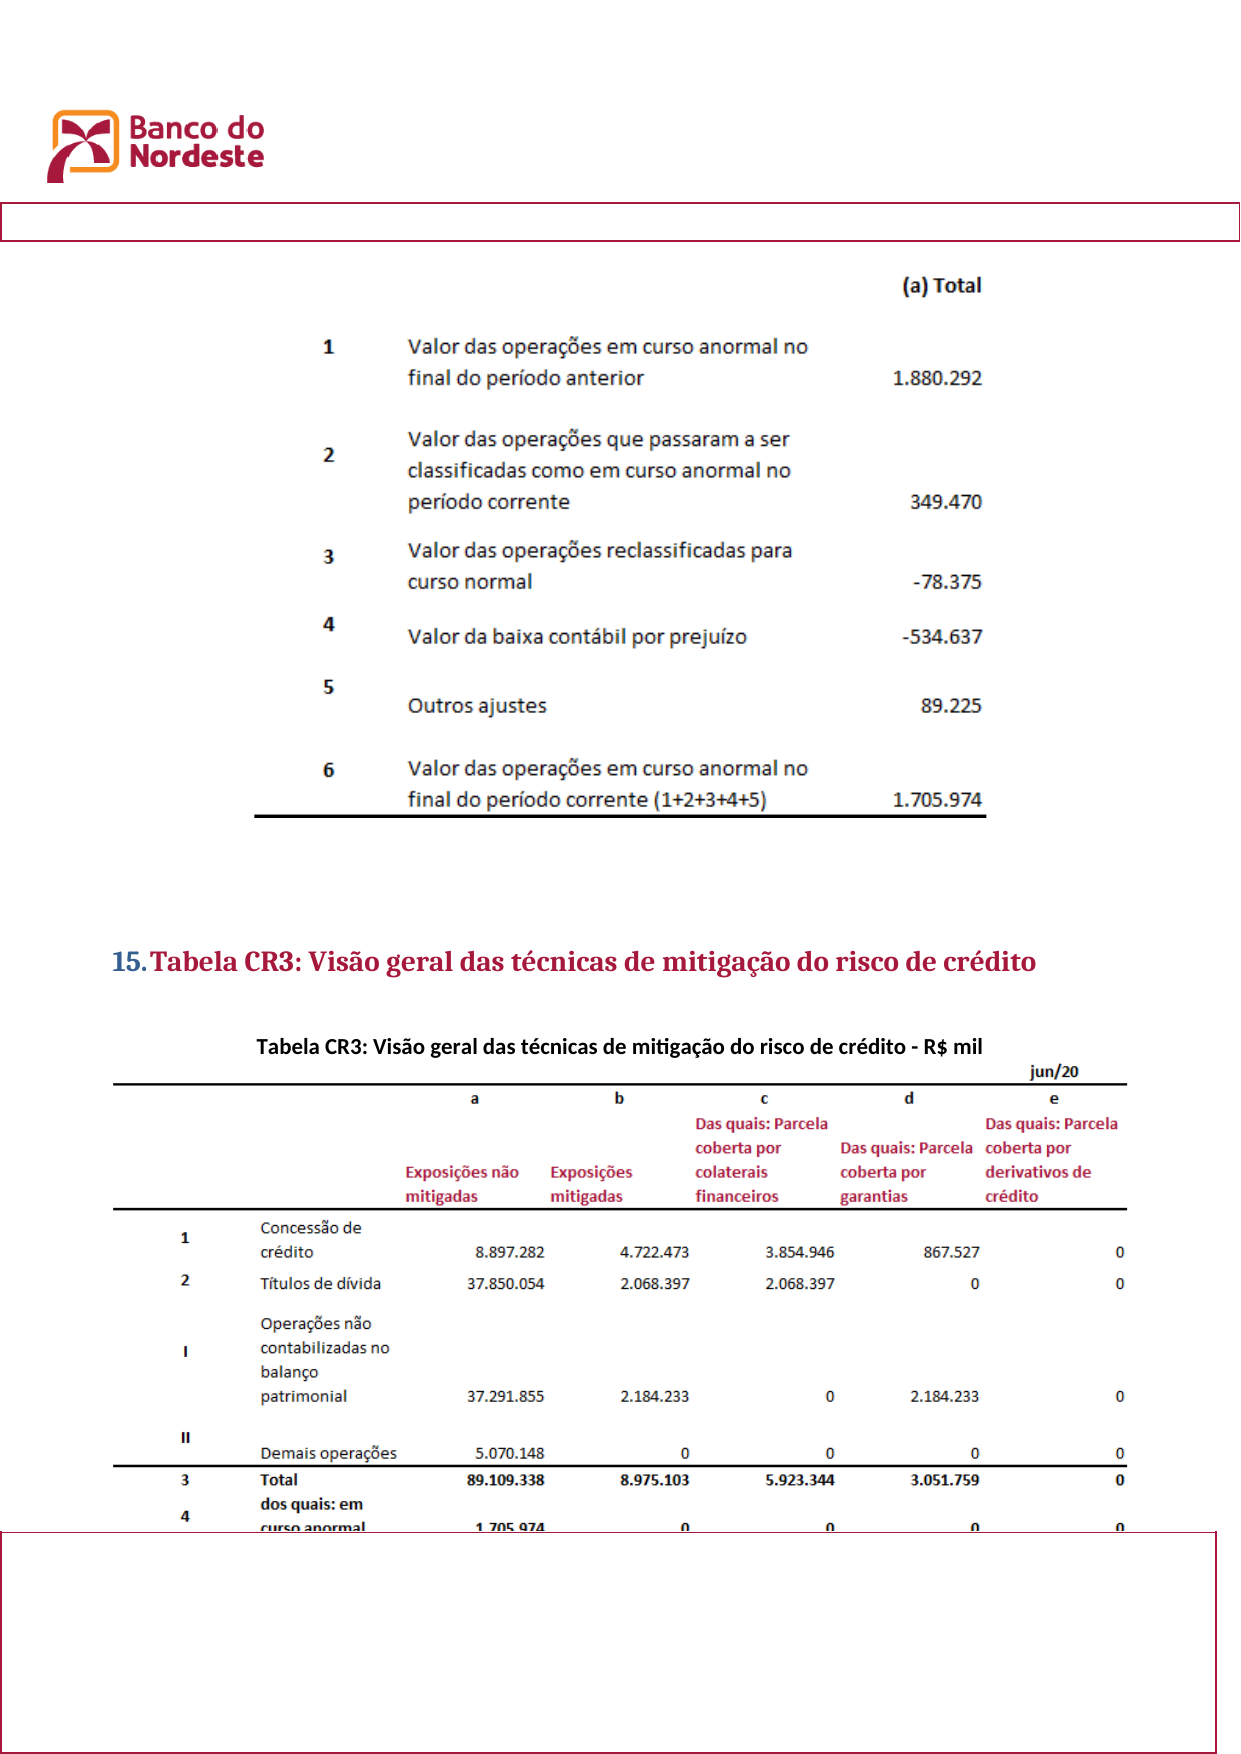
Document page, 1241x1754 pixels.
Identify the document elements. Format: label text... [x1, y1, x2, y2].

text Tabela CR3: Visão geral das técnicas de mitigação do risco de crédito - R$ mil [112, 1032, 1128, 1060]
list Tabela CR3: Visão geral das técnicas de mitigação do risco de crédito [112, 945, 1128, 979]
